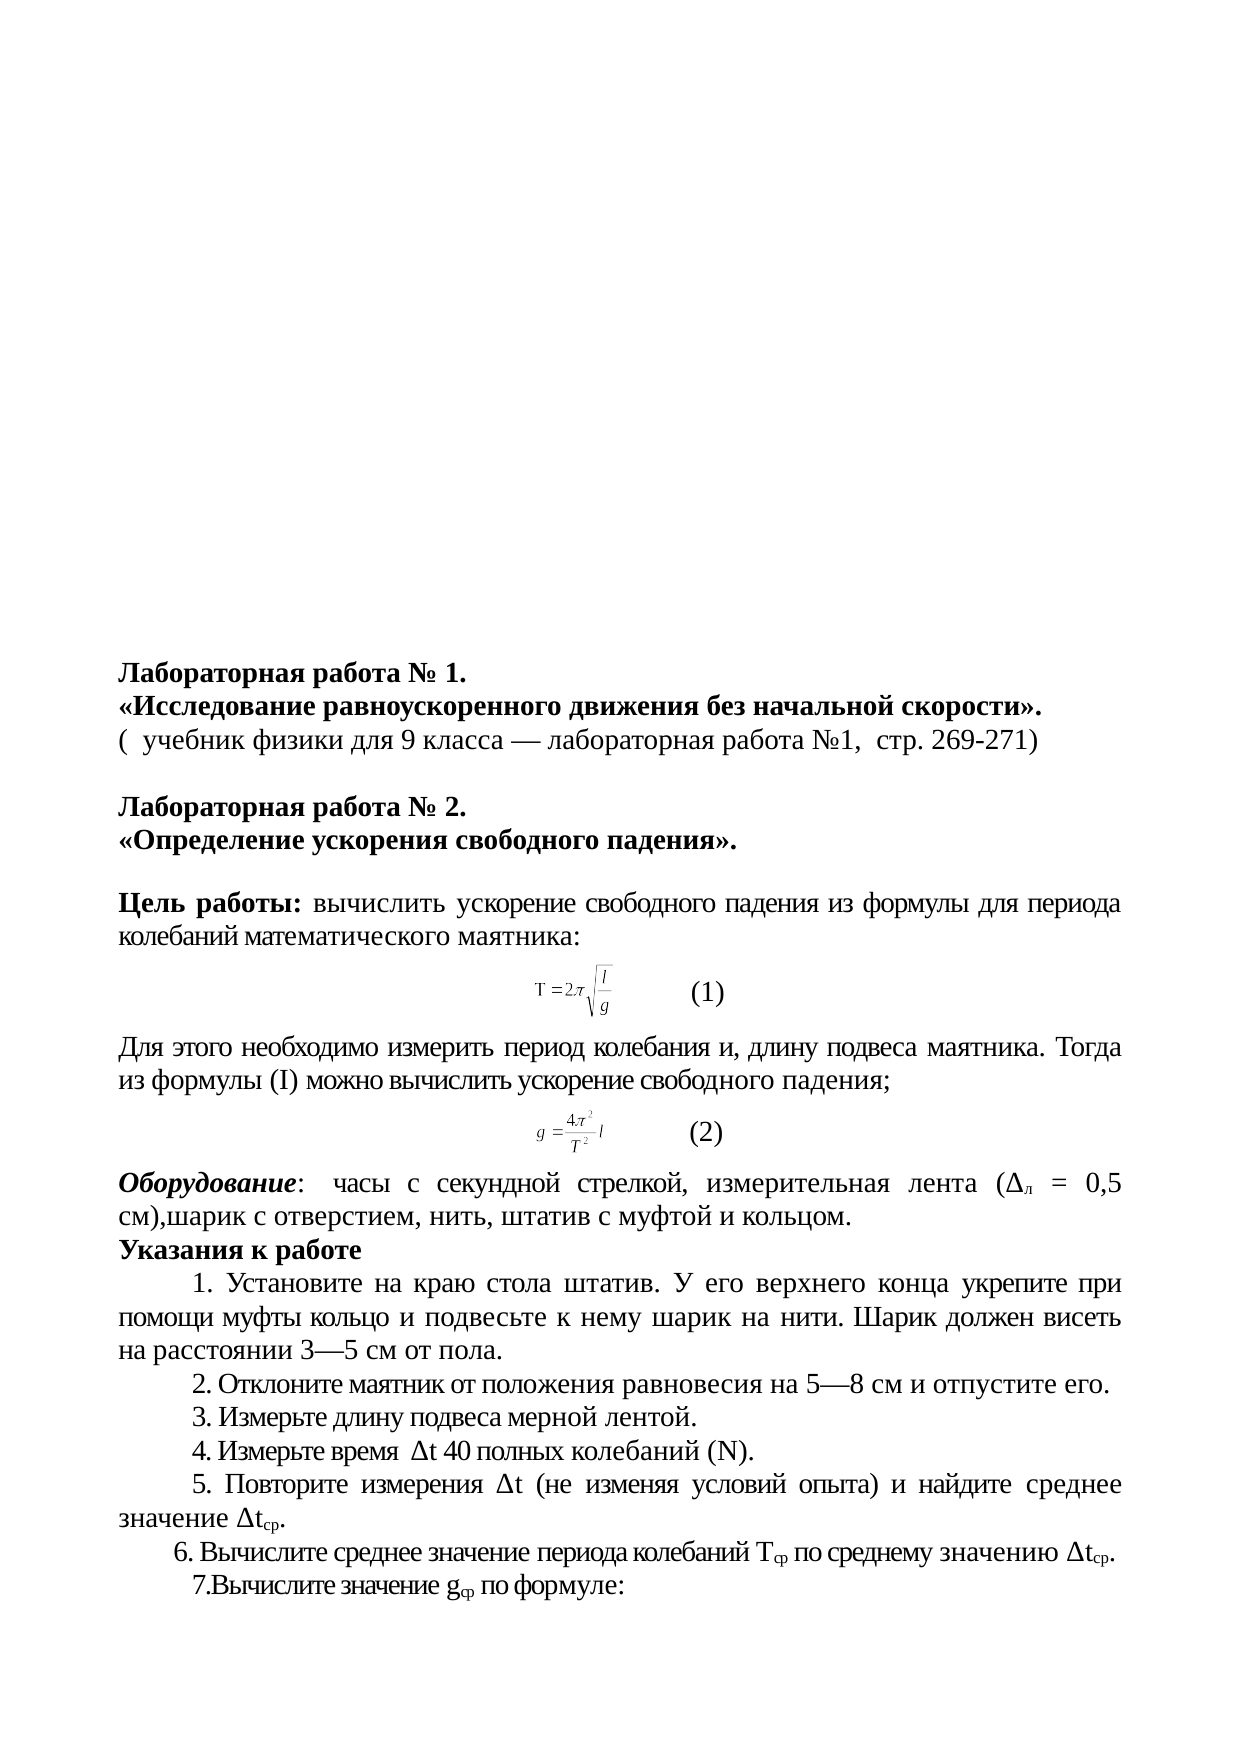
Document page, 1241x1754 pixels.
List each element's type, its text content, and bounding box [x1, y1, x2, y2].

text 3. Измерьте длину подвеса мерной лентой. [118, 1399, 1122, 1433]
text [118, 1096, 517, 1165]
text 7.Вычислите значение gcp по формуле: [118, 1567, 1122, 1601]
text ( учебник физики для 9 класса — лабораторная работа №1, стр. 269-271) [118, 722, 1122, 755]
text 2. Отклоните маятник от положения равновесия на 5—8 см и отпустите его. [118, 1366, 1122, 1399]
text (1) [632, 952, 1122, 1029]
text 1. Установите на краю стола штатив. У его верхнего конца укрепите при помощи муфты кольцо и подвесьте к нему шарик на нити. Шарик должен висеть на расстоянии 3—5 см от пола. [118, 1265, 1122, 1366]
text Цель работы: вычислить ус­корение свободного падения из формулы для периода колебаний мате­матического маятника: [118, 885, 1122, 952]
text (2) [623, 1096, 1122, 1165]
text Лабораторная работа № 1. [118, 655, 1122, 688]
text [118, 952, 516, 1029]
text Указания к работе [118, 1232, 1122, 1265]
text Для этого необходимо измерить период колебания и, длину подвеса маятника. Тогда из формулы (I) можно вычислить ускорение свобод­ного падения; [118, 1029, 1122, 1096]
text «Исследование равноускоренного движения без начальной скорости». [118, 688, 1122, 722]
text 6. Вычислите среднее значение периода колебаний Tср по среднему значению Δtср. [118, 1534, 1122, 1567]
text 5. Повторите измерения Δt (не изменяя условий опыта) и найдите среднее значение Δtср. [118, 1467, 1122, 1534]
text «Определение ускорения свободного падения». [118, 822, 1122, 856]
text Лабораторная работа № 2. [118, 789, 1122, 822]
text 4. Измерьте время Δt 40 полных колебаний (N). [118, 1433, 1122, 1467]
text Оборудование: часы с секундной стрелкой, измерительная лента (Δл = 0,5 см),шарик с отверстием, нить, штатив с муфтой и кольцом. [118, 1165, 1122, 1232]
